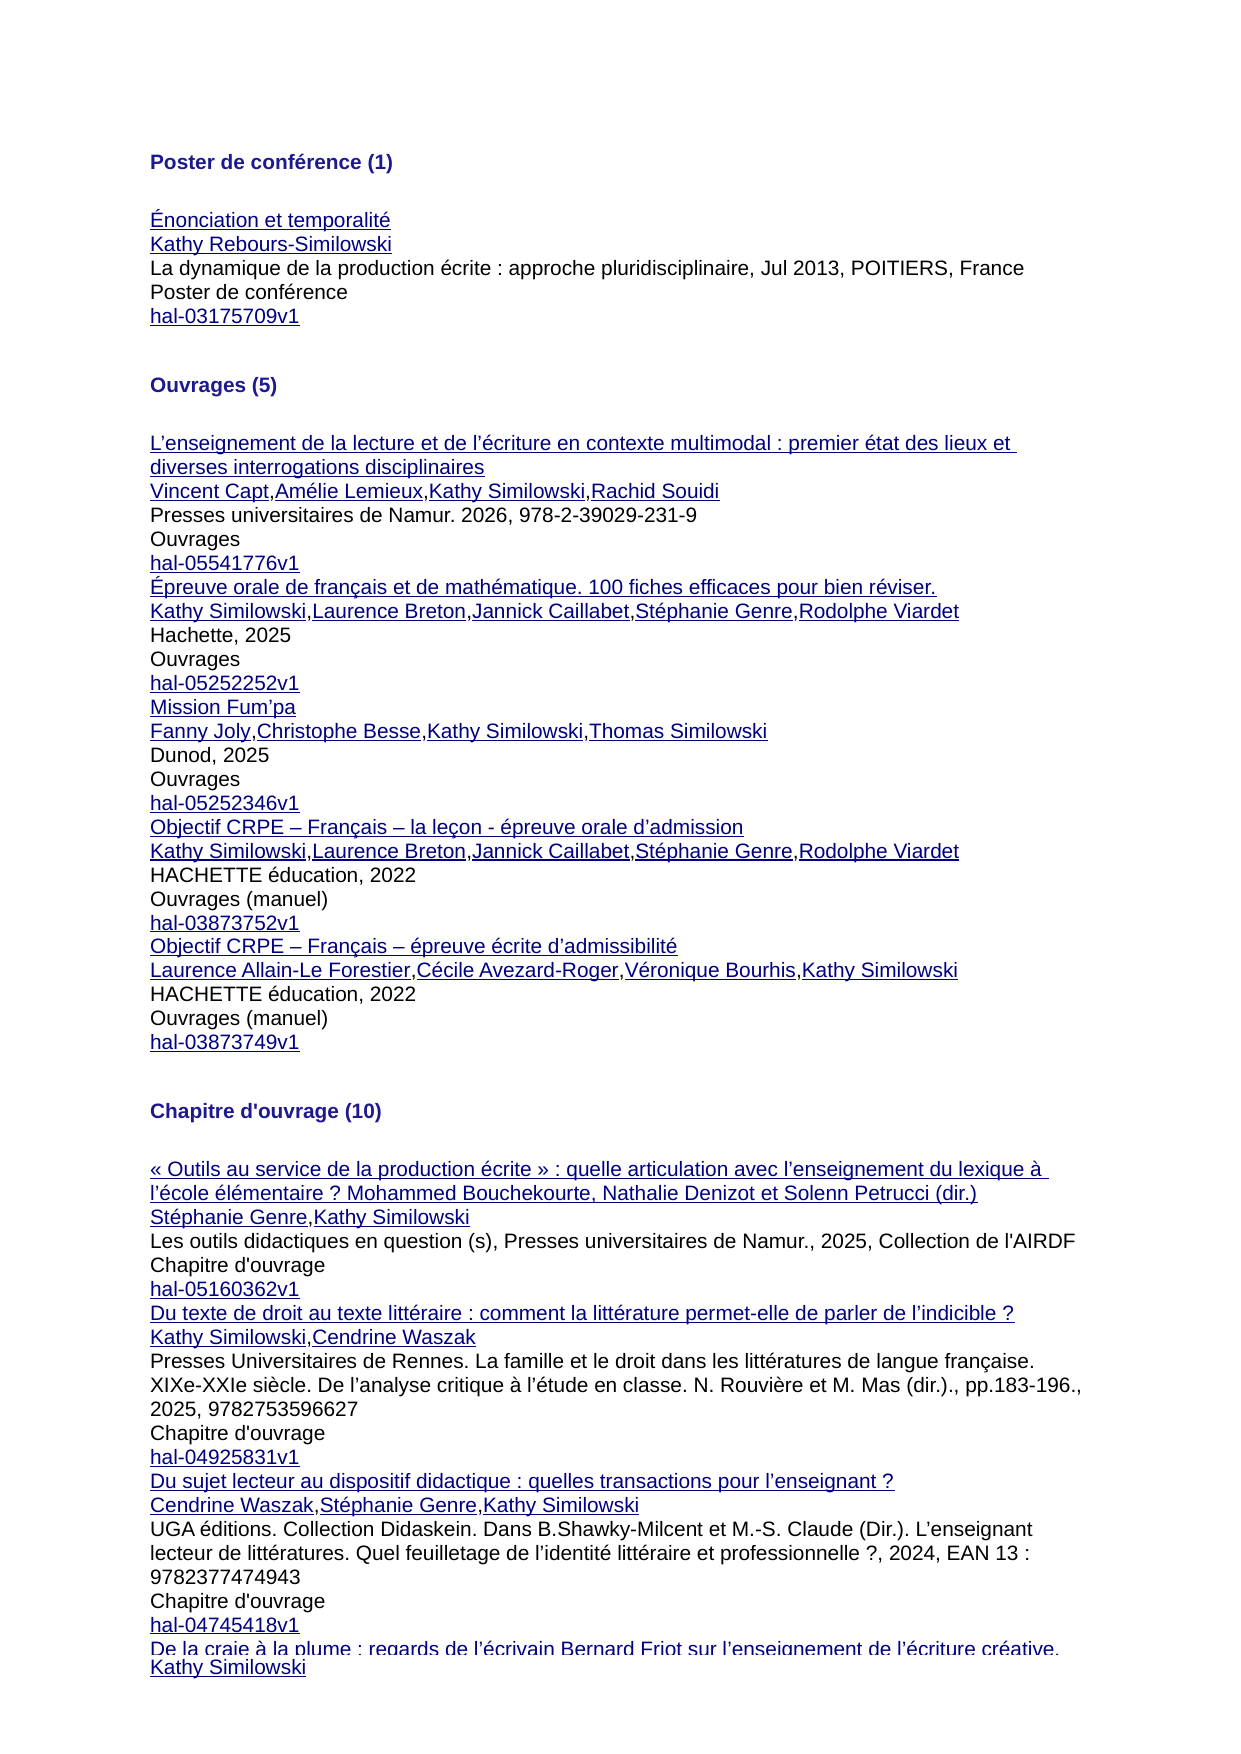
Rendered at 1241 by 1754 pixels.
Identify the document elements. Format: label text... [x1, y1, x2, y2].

table_cell Du texte de droit au texte littéraire : comment la littérature permet-elle de parler de l’indicible ? Kathy Similowski,Cendrine Waszak Presses Universitaires de Rennes. La famille et le droit dans les littératures de langue française. XIXe-XXIe siècle. De l’analyse critique à l’étude en classe. N. Rouvière et M. Mas (dir.)., pp.183-196., 2025, 9782753596627 Chapitre d'ouvrage hal-04925831v1 [150, 1301, 1090, 1469]
table_cell Objectif CRPE – Français – la leçon - épreuve orale d’admission Kathy Similowski,Laurence Breton,Jannick Caillabet,Stéphanie Genre,Rodolphe Viardet HACHETTE éducation, 2022 Ouvrages (manuel) hal-03873752v1 [150, 815, 1090, 934]
subtitle Chapitre d'ouvrage (10) [150, 1099, 1090, 1123]
table_header « Outils au service de la production écrite » : quelle articulation avec l’enseignement du lexique à l’école élémentaire ? Mohammed Bouchekourte, Nathalie Denizot et Solenn Petrucci (dir.) Stéphanie Genre,Kathy Similowski Les outils didactiques en question (s), Presses universitaires de Namur., 2025, Collection de l'AIRDF Chapitre d'ouvrage hal-05160362v1 [150, 1157, 1090, 1301]
subtitle Ouvrages (5) [150, 373, 1090, 397]
table_cell Objectif CRPE – Français – épreuve écrite d’admissibilité Laurence Allain-Le Forestier,Cécile Avezard-Roger,Véronique Bourhis,Kathy Similowski HACHETTE éducation, 2022 Ouvrages (manuel) hal-03873749v1 [150, 934, 1090, 1054]
table_header L’enseignement de la lecture et de l’écriture en contexte multimodal : premier état des lieux et diverses interrogations disciplinaires Vincent Capt,Amélie Lemieux,Kathy Similowski,Rachid Souidi Presses universitaires de Namur. 2026, 978-2-39029-231-9 Ouvrages hal-05541776v1 [150, 431, 1090, 575]
table_cell Mission Fum’pa Fanny Joly,Christophe Besse,Kathy Similowski,Thomas Similowski Dunod, 2025 Ouvrages hal-05252346v1 [150, 695, 1090, 814]
table_header Énonciation et temporalité Kathy Rebours-Similowski La dynamique de la production écrite : approche pluridisciplinaire, Jul 2013, POITIERS, France Poster de conférence hal-03175709v1 [150, 208, 1090, 328]
subtitle Poster de conférence (1) [150, 150, 1090, 174]
table_cell Du sujet lecteur au dispositif didactique : quelles transactions pour l’enseignant ? Cendrine Waszak,Stéphanie Genre,Kathy Similowski UGA éditions. Collection Didaskein. Dans B.Shawky-Milcent et M.-S. Claude (Dir.). L’enseignant lecteur de littératures. Quel feuilletage de l’identité littéraire et professionnelle ?, 2024, EAN 13 : 9782377474943 Chapitre d'ouvrage hal-04745418v1 [150, 1469, 1090, 1636]
table_cell Épreuve orale de français et de mathématique. 100 fiches efficaces pour bien réviser. Kathy Similowski,Laurence Breton,Jannick Caillabet,Stéphanie Genre,Rodolphe Viardet Hachette, 2025 Ouvrages hal-05252252v1 [150, 575, 1090, 695]
table_cell De la craie à la plume : regards de l’écrivain Bernard Friot sur l’enseignement de l’écriture créative. Kathy Similowski [150, 1636, 1090, 1679]
